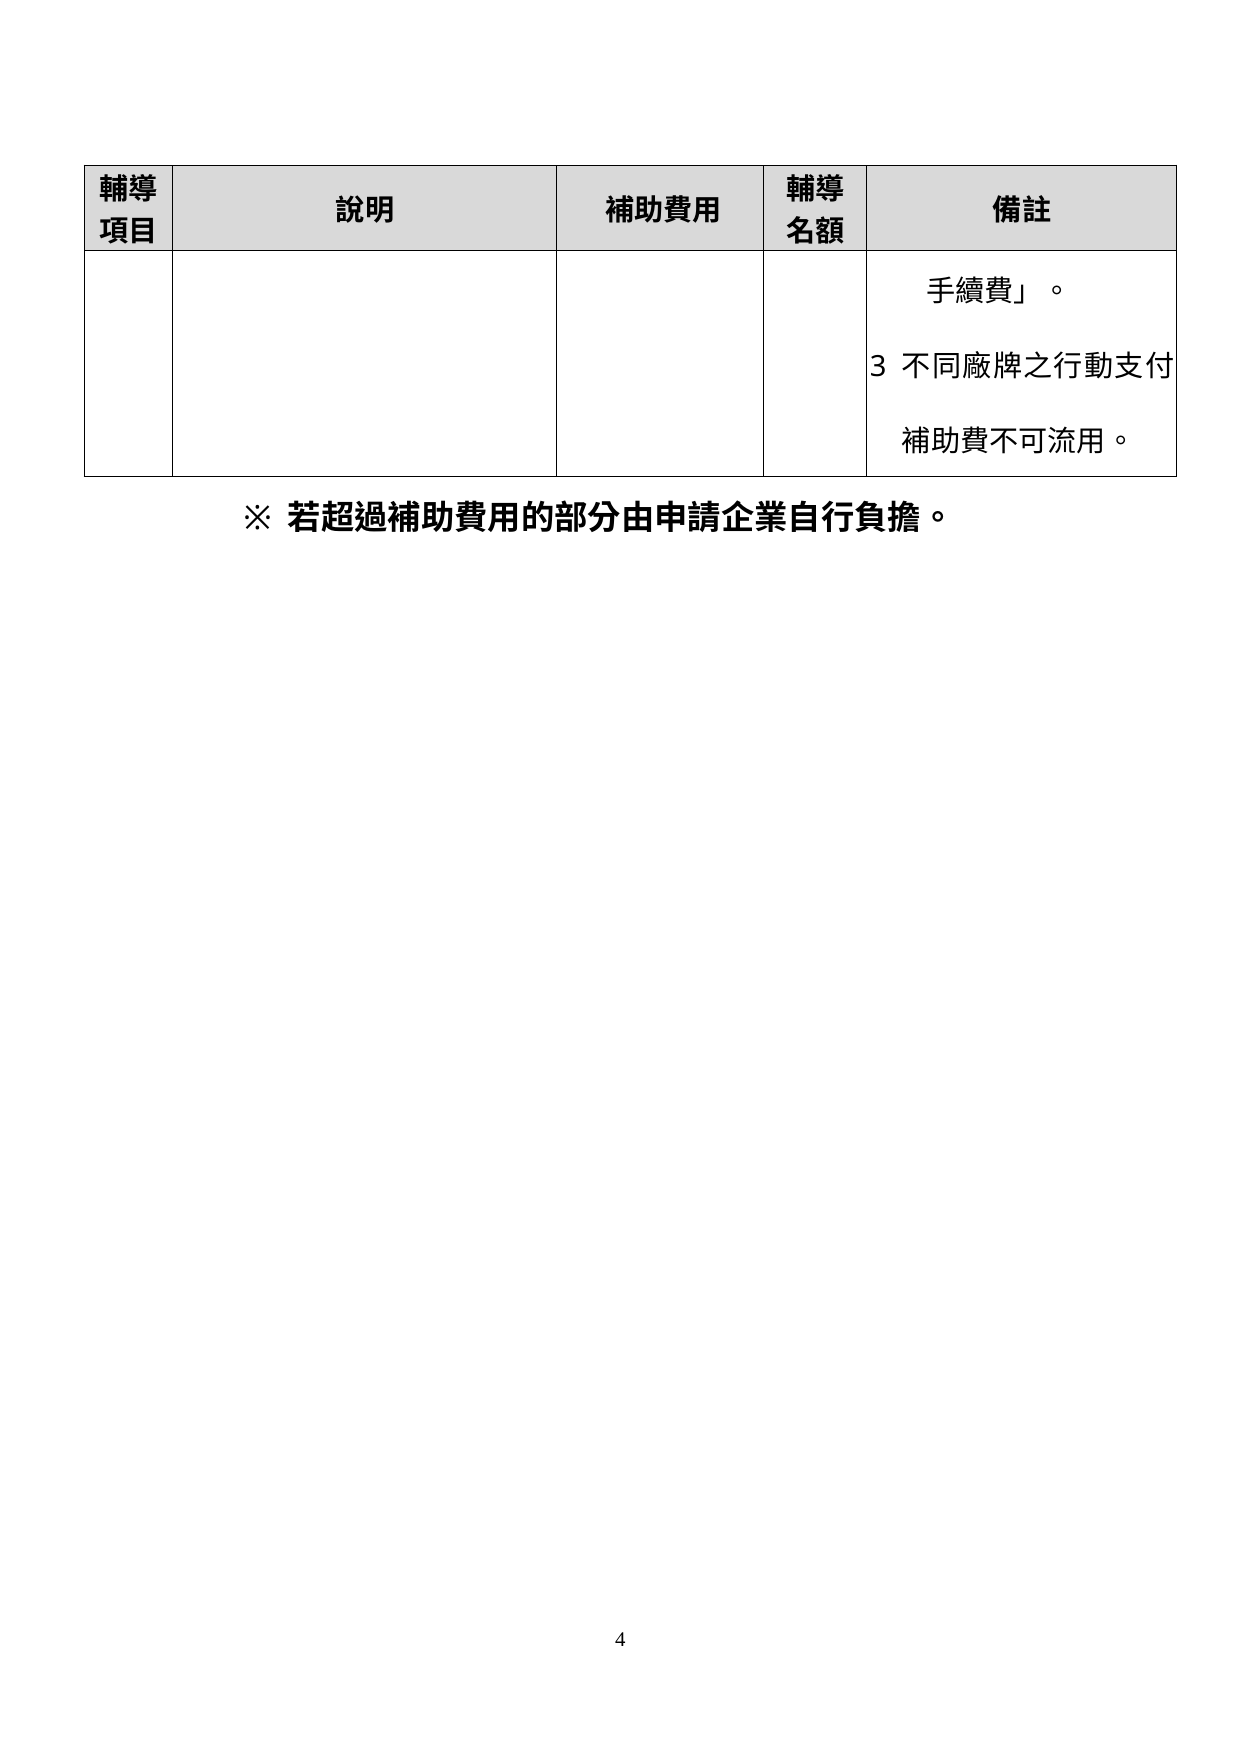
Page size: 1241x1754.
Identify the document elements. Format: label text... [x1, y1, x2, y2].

table_header 輔導項目 [85, 166, 172, 250]
table_cell 補助上限2萬元。 （申請二式為限） [557, 251, 763, 476]
table_cell 133 家次 [764, 251, 866, 476]
table_header 輔導 名額 [764, 166, 866, 250]
list 若超過補助費用的部分由申請企業自行負擔。 [237, 477, 1053, 552]
table_header 備註 [867, 166, 1176, 250]
table_header 說明 [173, 166, 556, 250]
table_cell [85, 251, 172, 476]
table_header 補助費用 [557, 166, 763, 250]
table_cell [173, 251, 556, 476]
table_cell 須連續使用3個月以上。 可補助費用含：採實報實銷。 行動支付之「設備租用費」。 使用期間相關「設定手續費」。 計畫期間之「交易手續費」。 不同廠牌之行動支付補助費不可流用。 [867, 251, 1176, 476]
